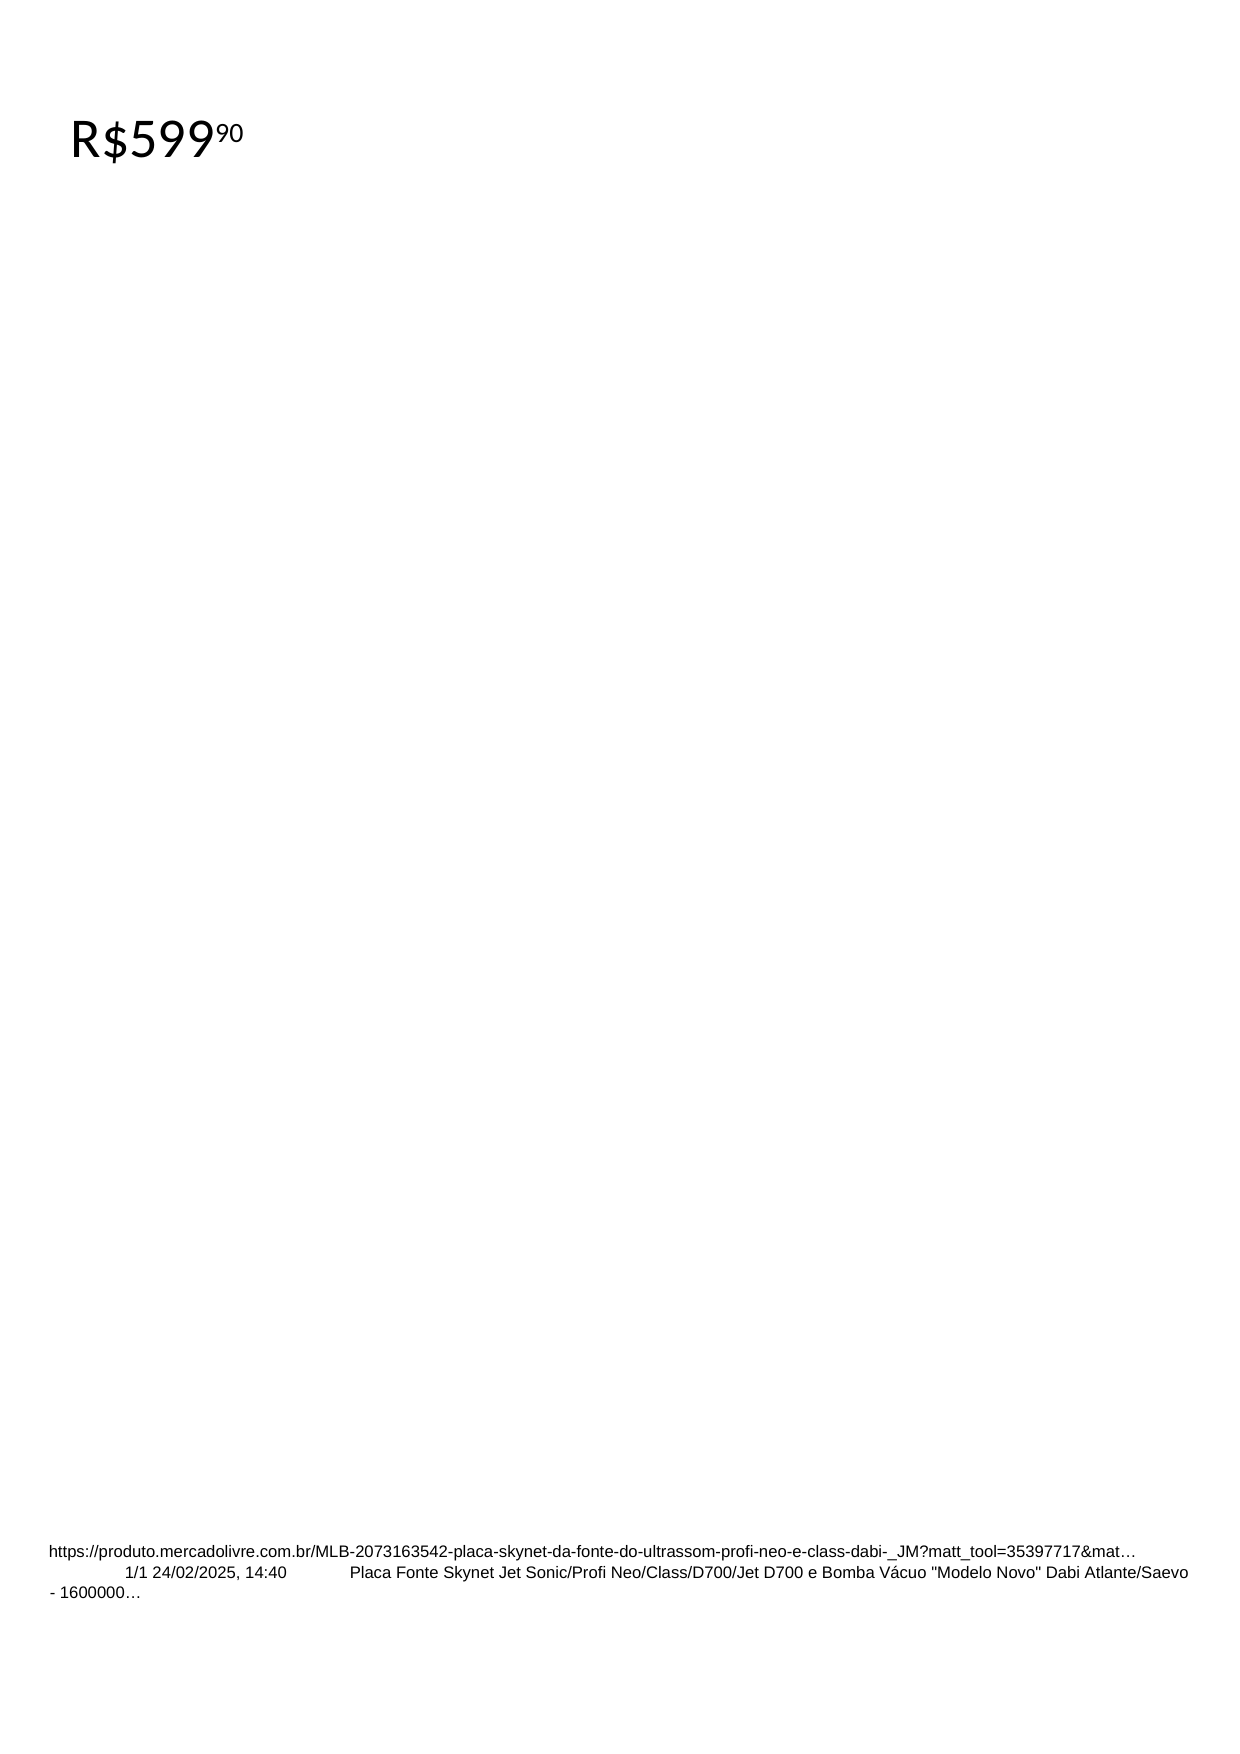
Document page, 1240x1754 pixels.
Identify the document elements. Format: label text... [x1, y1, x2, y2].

subtitle R$59990 [70, 103, 1190, 172]
text https://produto.mercadolivre.com.br/MLB-2073163542-placa-skynet-da-fonte-do-ultrassom-profi-neo-e-class-dabi-_JM?matt_tool=35397717&mat… 1/1 24/02/2025, 14:40 Placa Fonte Skynet Jet Sonic/Profi Neo/Class/D700/Jet D700 e Bomba Vácuo "Modelo Novo" Dabi Atlante/Saevo - 1600000… [48, 1542, 1190, 1602]
